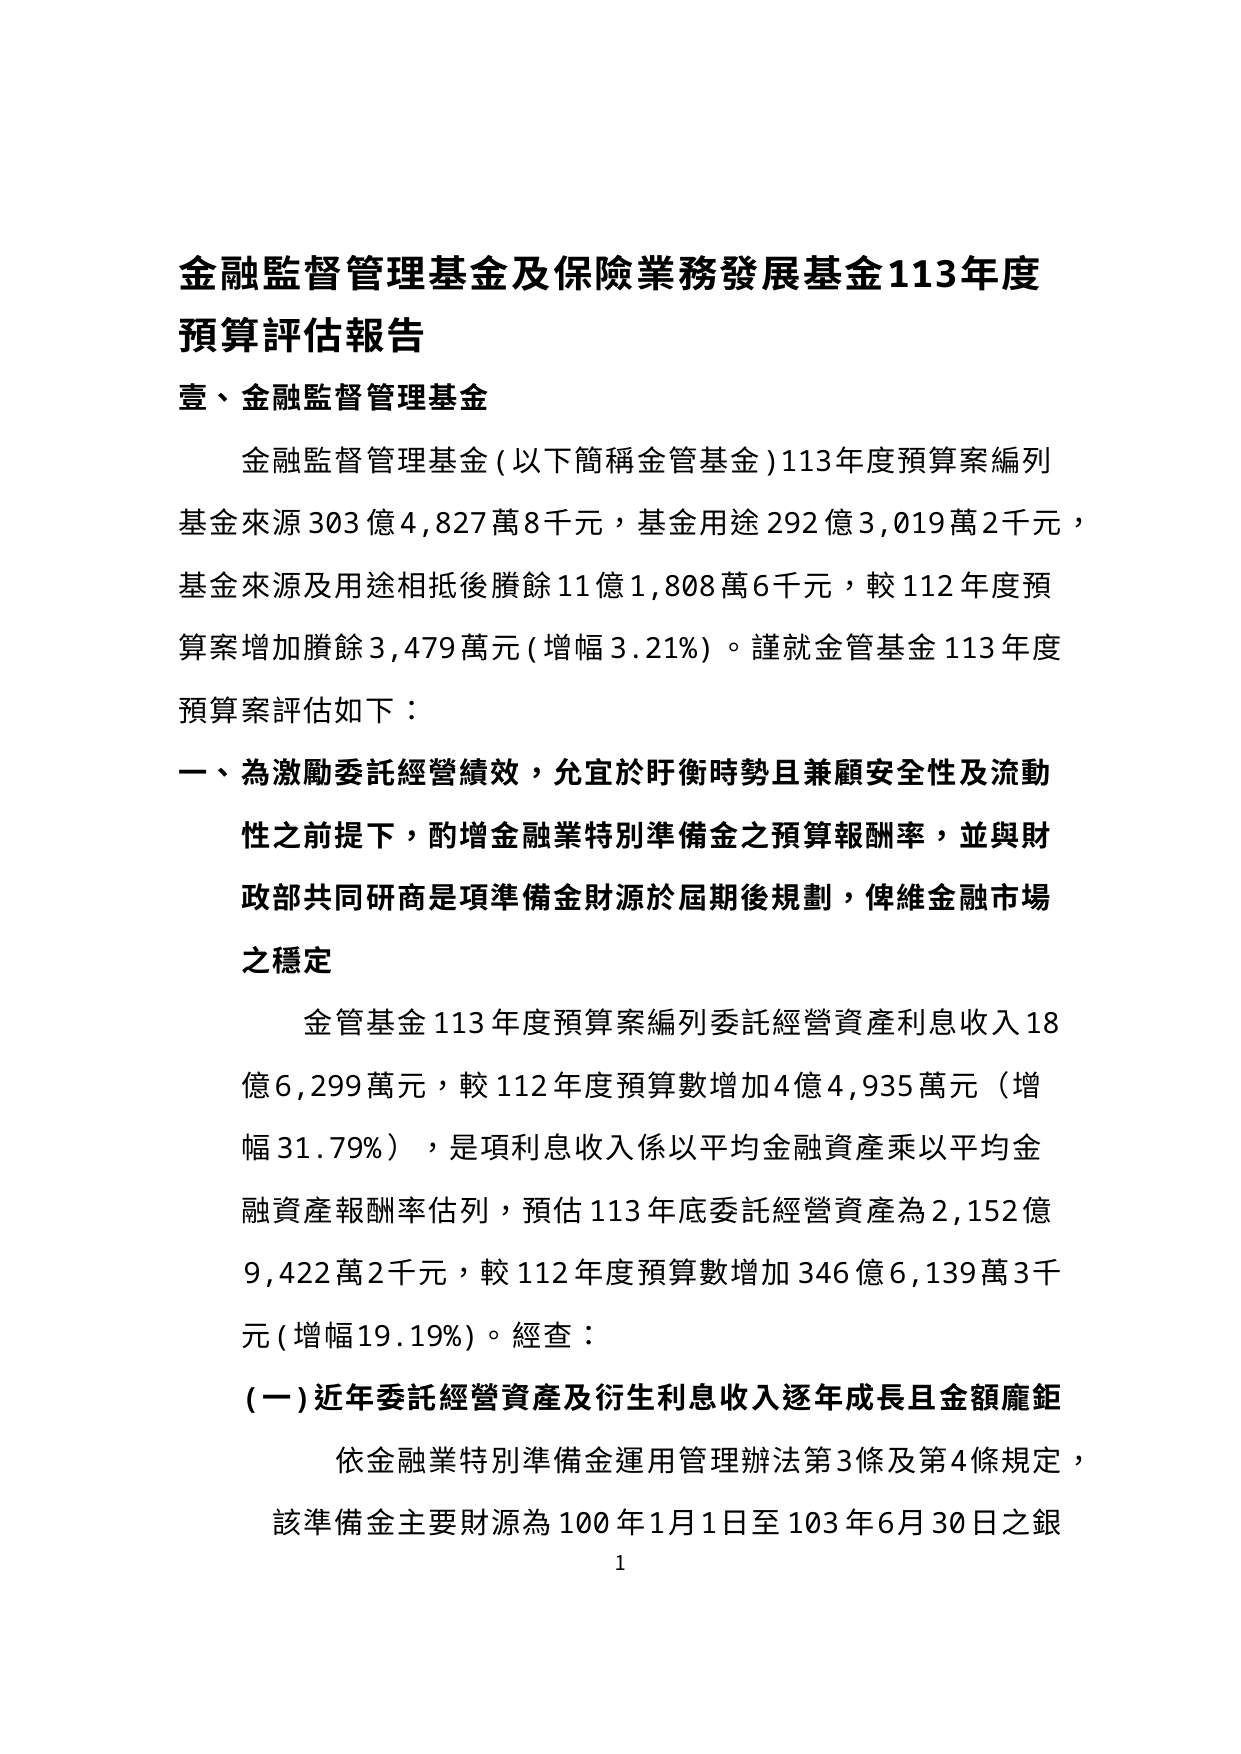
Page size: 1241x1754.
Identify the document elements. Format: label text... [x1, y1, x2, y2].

text 金融監督管理基金及保險業務發展基金113年度預算評估報告 [177, 229, 1063, 354]
text (一)近年委託經營資產及衍生利息收入逐年成長且金額龐鉅 [236, 1354, 1063, 1417]
text 金融監督管理基金(以下簡稱金管基金)113年度預算案編列基金來源303億4,827萬8千元，基金用途292億3,019萬2千元，基金來源及用途相抵後賸餘11億1,808萬6千元，較112年度預算案增加賸餘3,479萬元(增幅3.21%)。謹就金管基金113年度預算案評估如下： [177, 417, 1063, 729]
text 依金融業特別準備金運用管理辦法第3條及第4條規定，該準備金主要財源為100年1月1日至103年6月30日之銀行業以外金融業營業稅稅款及103年7月1日至113年12月31日止加值型及非加值型營業稅法第11條第3項所定之金融業營業稅稅款，並用以處理問題金融機構退場事宜及運用管理所需行政管理費。金管會自106年5月17日起委託中央存款保險公司運用與管理是項準備金，帳列科目為「委託經營資產」，據金管會提供資料，該準備金之運用首重安全性及流動性，以投資公債為主。檢視其於108年至113年間變動趨勢，呈逐年穩定成長，預計113年底將達2,152億9,422萬2千元，而其該年度衍生之利息收入預算案數則為18億6,299萬元，金額龐鉅(詳表1)。 [266, 1417, 1063, 1542]
text 一、為激勵委託經營績效，允宜於盱衡時勢且兼顧安全性及流動性之前提下，酌增金融業特別準備金之預算報酬率，並與財政部共同研商是項準備金財源於屆期後規劃，俾維金融市場之穩定 [177, 729, 1063, 979]
text 壹、金融監督管理基金 [177, 354, 1063, 417]
text 金管基金113年度預算案編列委託經營資產利息收入18億6,299萬元，較112年度預算數增加4億4,935萬元（增幅31.79%），是項利息收入係以平均金融資產乘以平均金融資產報酬率估列，預估113年底委託經營資產為2,152億9,422萬2千元，較112年度預算數增加346億6,139萬3千元(增幅19.19%)。經查： [236, 979, 1063, 1354]
